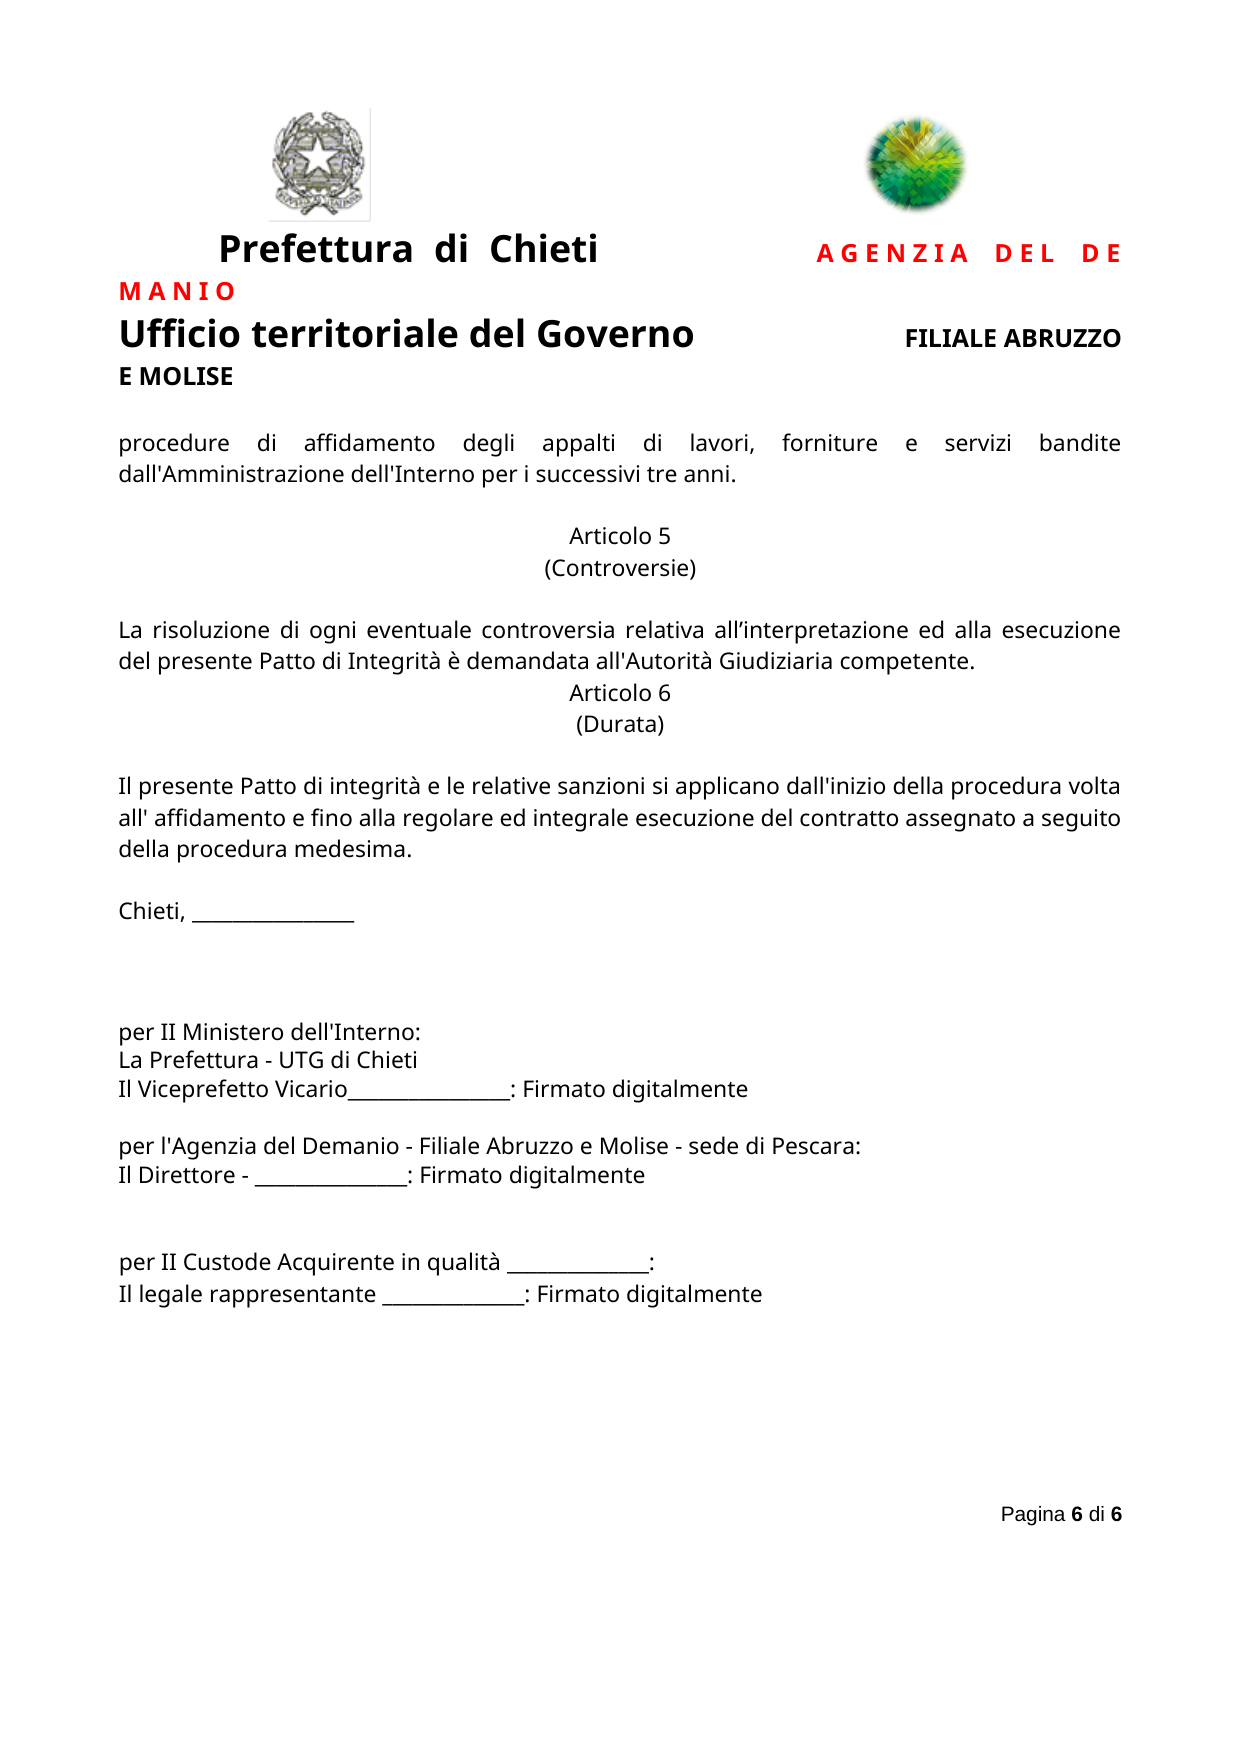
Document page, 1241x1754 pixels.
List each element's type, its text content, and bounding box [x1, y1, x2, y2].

text Il presente Patto di integrità e le relative sanzioni si applicano dall'inizio della procedura volta all' affidamento e fino alla regolare ed integrale esecuzione del contratto assegnato a seguito della procedura medesima. [118, 770, 1122, 864]
text (Durata) [118, 708, 1122, 739]
text per II Ministero dell'Interno: [118, 1018, 1122, 1046]
text procedure di affidamento degli appalti di lavori, forniture e servizi bandite dall'Amministrazione dell'Interno per i successivi tre anni. [118, 427, 1122, 489]
text Il legale rappresentante ______________: Firmato digitalmente [119, 1278, 1122, 1309]
text (Controversie) [118, 552, 1122, 583]
text per l'Agenzia del Demanio - Filiale Abruzzo e Molise - sede di Pescara: [118, 1132, 1122, 1160]
text La risoluzione di ogni eventuale controversia relativa all’interpretazione ed alla esecuzione del presente Patto di Integrità è demandata all'Autorità Giudiziaria competente. [118, 614, 1122, 677]
text Chieti, ________________ [118, 895, 1122, 927]
text Articolo 6 [118, 677, 1122, 708]
text per II Custode Acquirente in qualità ______________: [119, 1246, 1122, 1278]
text Il Viceprefetto Vicario________________: Firmato digitalmente [118, 1075, 945, 1103]
text La Prefettura - UTG di Chieti [118, 1046, 834, 1075]
text Articolo 5 [118, 520, 1122, 552]
text Il Direttore - _______________: Firmato digitalmente [118, 1160, 1122, 1189]
